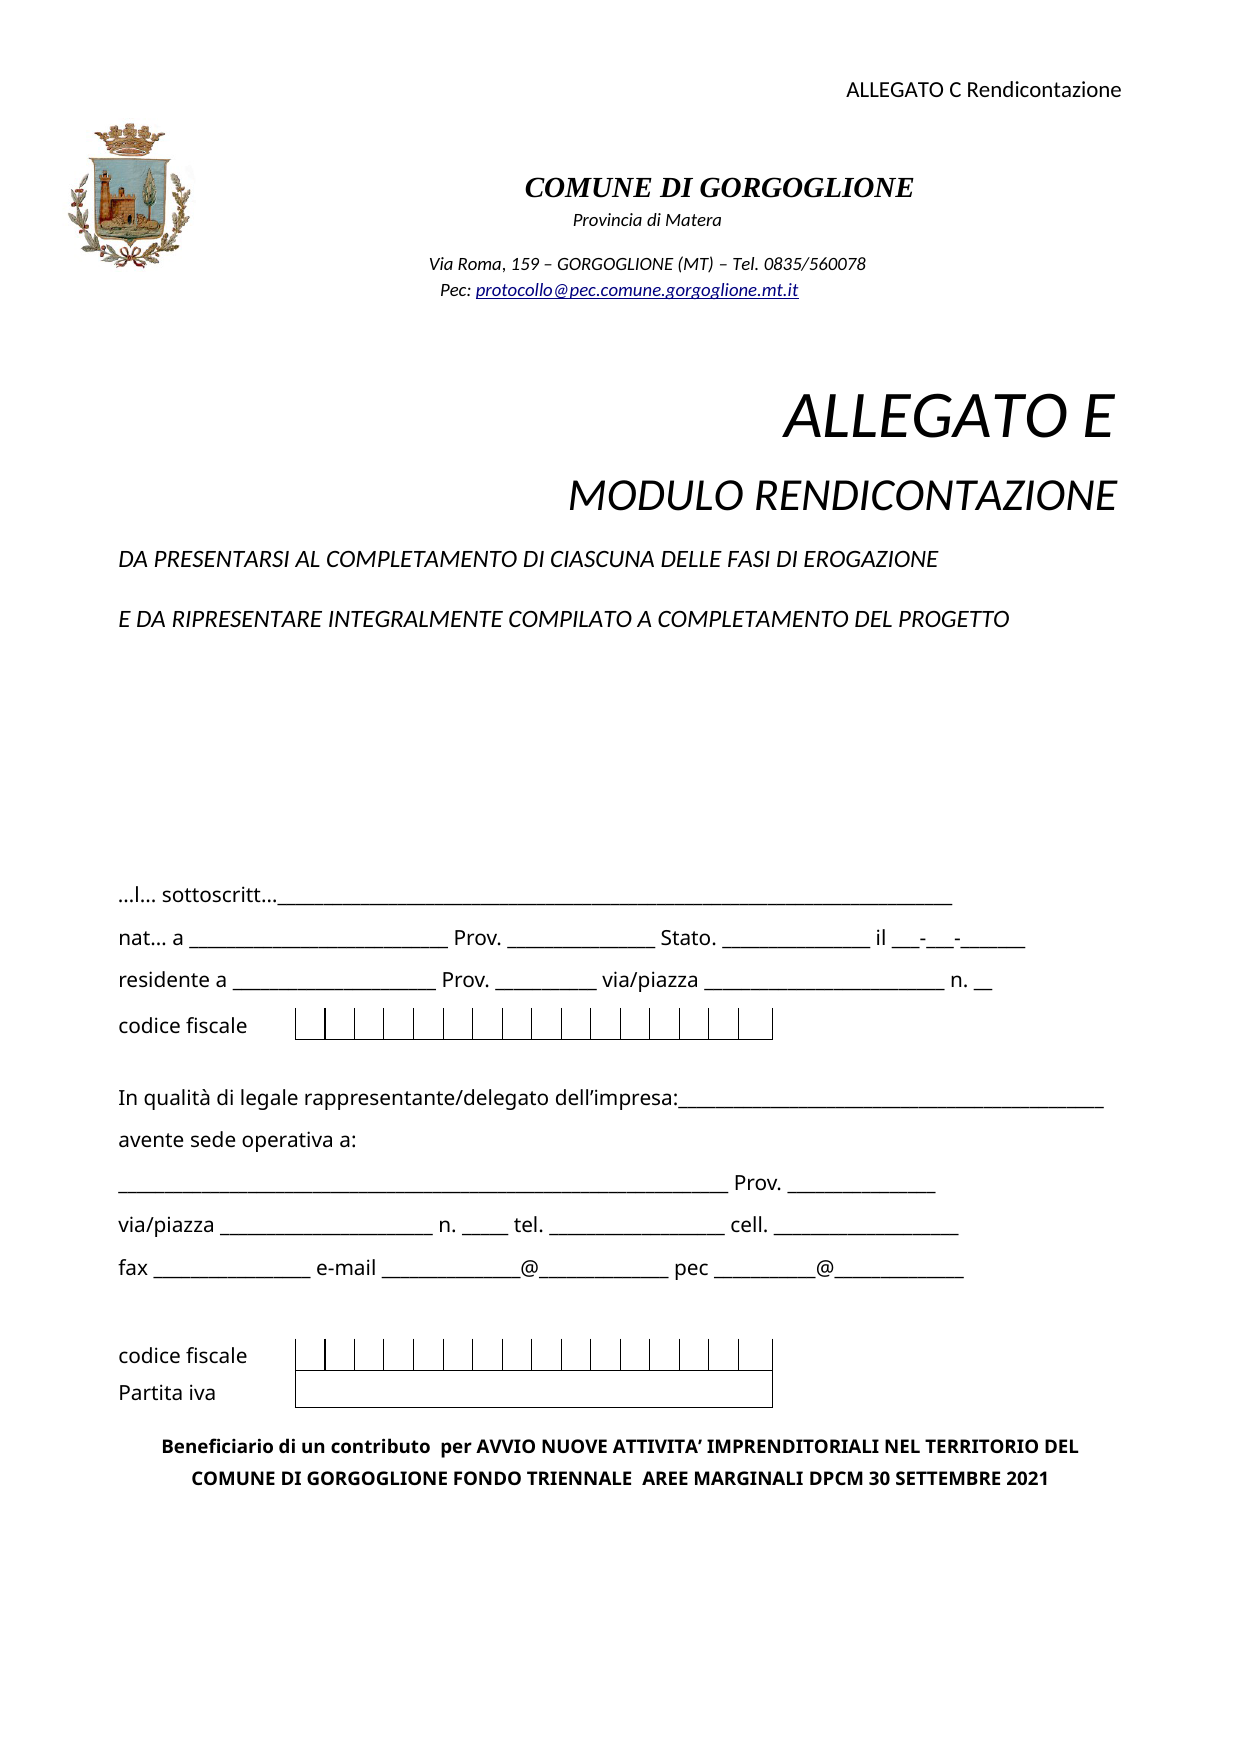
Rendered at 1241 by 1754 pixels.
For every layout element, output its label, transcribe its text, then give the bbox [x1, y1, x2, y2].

table_cell [296, 1371, 772, 1407]
text In qualità di legale rappresentante/delegato dell’impresa:______________________________________________ [118, 1083, 1121, 1111]
table_header [414, 1339, 443, 1370]
table_header [296, 1008, 324, 1039]
table_header [680, 1339, 708, 1370]
text Via Roma, 159 – GORGOGLIONE (MT) – Tel. 0835/560078 [281, 252, 1015, 275]
table_header [326, 1339, 354, 1370]
text avente sede operativa a: [118, 1125, 1121, 1154]
text DA PRESENTARSI AL COMPLETAMENTO DI CIASCUNA DELLE FASI DI EROGAZIONE [118, 543, 1122, 573]
table_header codice fiscale [118, 1008, 295, 1039]
text nat… a ____________________________ Prov. ________________ Stato. ________________ il ___-___-_______ [118, 923, 1122, 951]
table_header [739, 1008, 772, 1039]
text Provincia di Matera [281, 207, 1016, 231]
table_header codice fiscale [118, 1339, 295, 1370]
text …l... sottoscritt…_________________________________________________________________________ [118, 880, 1121, 908]
table_header [473, 1339, 502, 1370]
table_header [296, 1339, 324, 1370]
text ALLEGATO E [118, 373, 1122, 454]
table_cell Partita iva [118, 1370, 295, 1407]
table_header [621, 1339, 649, 1370]
table_header [650, 1339, 679, 1370]
table_header [384, 1339, 413, 1370]
table_header [444, 1008, 472, 1039]
text Beneficiario di un contributo per AVVIO NUOVE ATTIVITA’ IMPRENDITORIALI NEL TERRITORIO DEL COMUNE DI GORGOGLIONE FONDO TRIENNALE AREE MARGINALI DPCM 30 SETTEMBRE 2021 [118, 1434, 1122, 1491]
table_header [562, 1008, 590, 1039]
table_header [591, 1339, 620, 1370]
text E DA RIPRESENTARE INTEGRALMENTE COMPILATO A COMPLETAMENTO DEL PROGETTO [118, 603, 1122, 633]
text Modulo RENDICONTAZIONE [118, 466, 1122, 522]
table_header [532, 1008, 561, 1039]
text Pec: protocollo@pec.comune.gorgoglione.mt.it [118, 278, 1122, 301]
text residente a ______________________ Prov. ___________ via/piazza __________________________ n. __ [118, 965, 1122, 994]
table_header [709, 1339, 738, 1370]
table_header [384, 1008, 413, 1039]
text __________________________________________________________________ Prov. ________________ [118, 1168, 1121, 1196]
table_header [680, 1008, 708, 1039]
table_header [739, 1339, 772, 1370]
table_header [355, 1339, 383, 1370]
table_header [650, 1008, 679, 1039]
text COMUNE DI GORGOGLIONE [118, 112, 1122, 207]
table_header [414, 1008, 443, 1039]
table_header [326, 1008, 354, 1039]
table_header [591, 1008, 620, 1039]
table_header [621, 1008, 649, 1039]
table_header [503, 1008, 531, 1039]
table_header [532, 1339, 561, 1370]
table_header [709, 1008, 738, 1039]
table_header [355, 1008, 383, 1039]
table_header [473, 1008, 502, 1039]
table_header [503, 1339, 531, 1370]
text fax _________________ e-mail _______________@______________ pec ___________@______________ [118, 1253, 1122, 1282]
text via/piazza _______________________ n. _____ tel. ___________________ cell. ____________________ [118, 1211, 1122, 1239]
table_header [444, 1339, 472, 1370]
table_header [562, 1339, 590, 1370]
